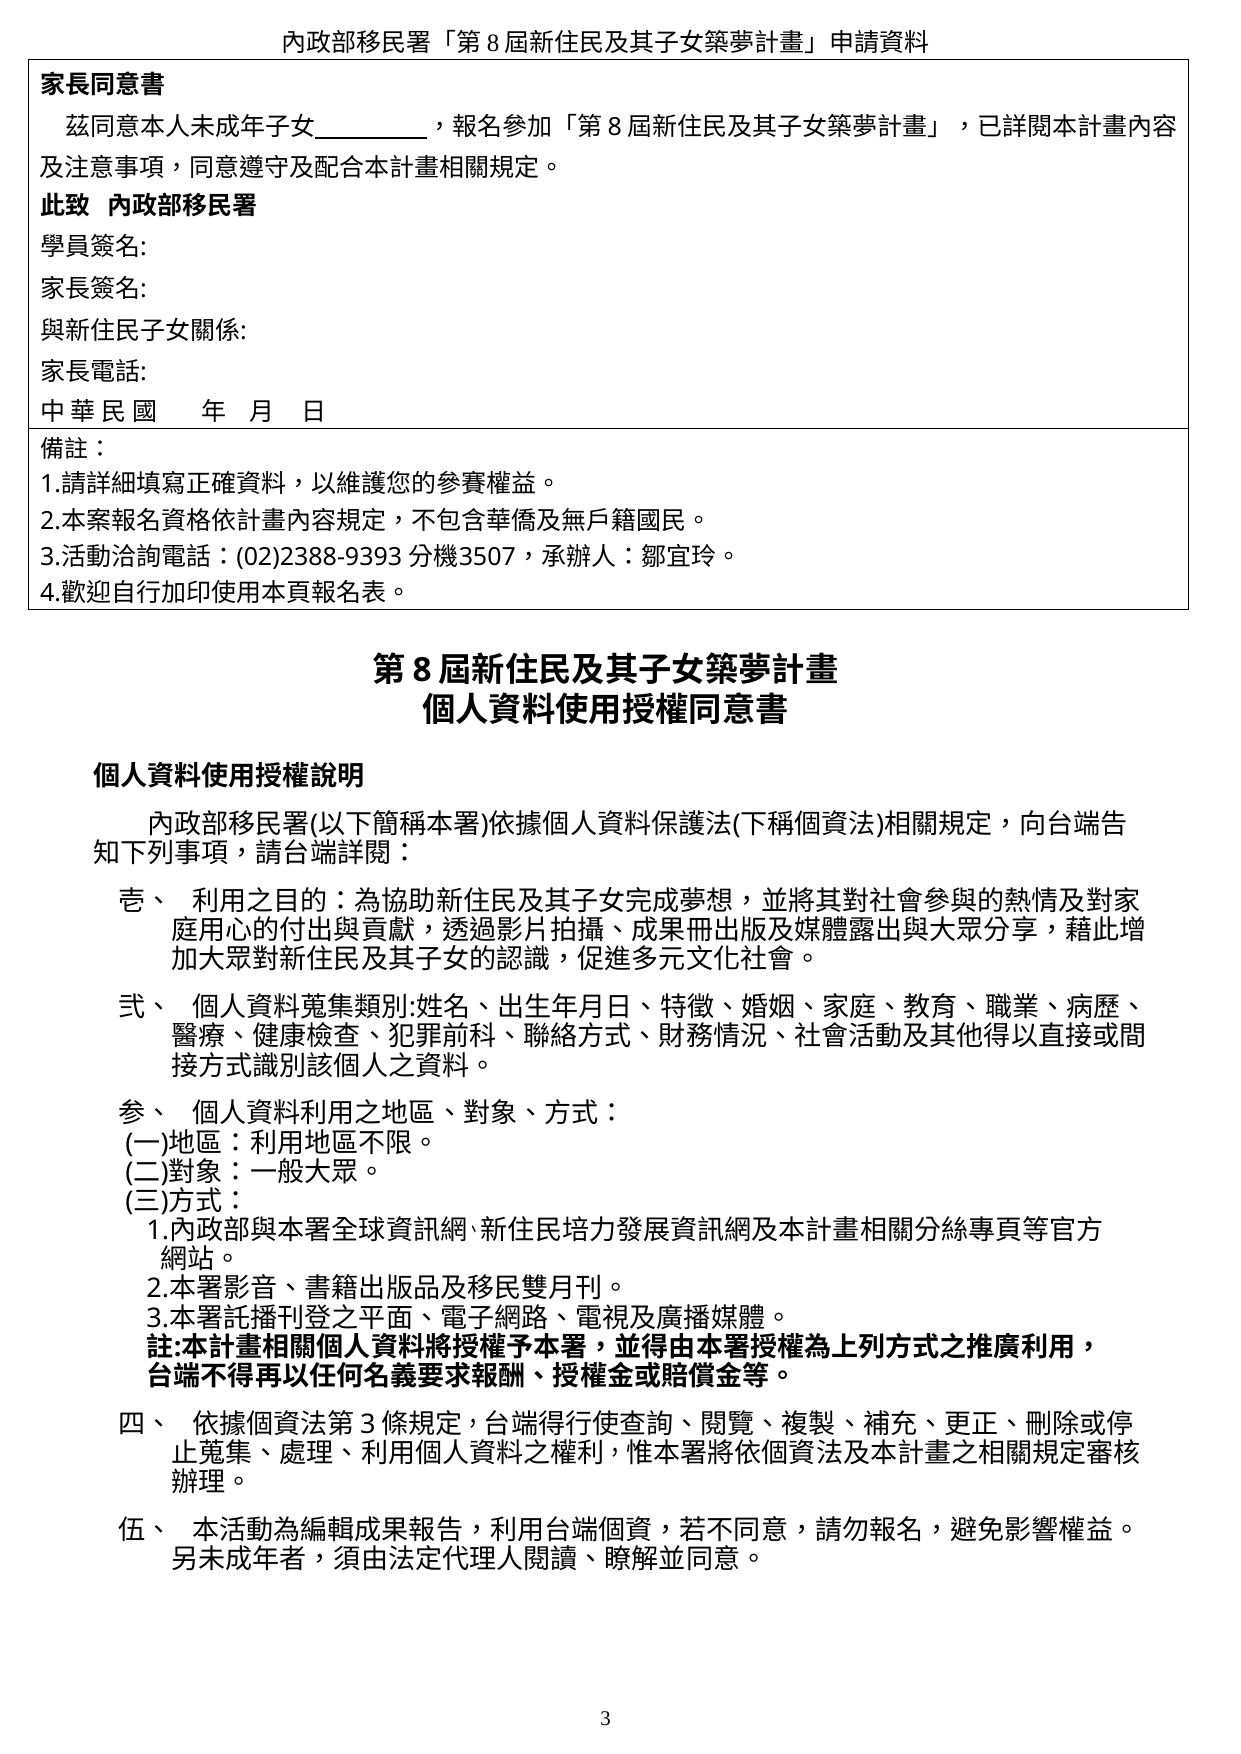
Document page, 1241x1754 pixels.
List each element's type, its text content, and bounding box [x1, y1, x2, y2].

list 個人資料蒐集類別:姓名、出生年月日、特徵、婚姻、家庭、教育、職業、病歷、醫療、健康檢查、犯罪前科、聯絡方式、財務情況、社會活動及其他得以直接或間接方式識別該個人之資料。 [118, 993, 1150, 1081]
text 網站。 [118, 1245, 1142, 1274]
text (二)對象：一般大眾。 [118, 1158, 1092, 1187]
text 第8屆新住民及其子女築夢計畫 [118, 650, 1092, 690]
list 本活動為編輯成果報告，利用台端個資，若不同意，請勿報名，避免影響權益。另未成年者，須由法定代理人閱讀、瞭解並同意。 [118, 1516, 1150, 1574]
text 內政部移民署(以下簡稱本署)依據個人資料保護法(下稱個資法)相關規定，向台端告知下列事項，請台端詳閱： [93, 810, 1150, 868]
list 依據個資法第3條規定，台端得行使查詢、閱覽、複製、補充、更正、刪除或停止蒐集、處理、利用個人資料之權利，惟本署將依個資法及本計畫之相關規定審核辦理。 [118, 1410, 1150, 1497]
text 個人資料使用授權同意書 [118, 690, 1092, 730]
text 個人資料使用授權說明 [93, 762, 1130, 791]
text 1.內政部與本署全球資訊網、新住民培力發展資訊網及本計畫相關分絲專頁等官方 [118, 1216, 1142, 1245]
list 利用之目的：為協助新住民及其子女完成夢想，並將其對社會參與的熱情及對家庭用心的付出與貢獻，透過影片拍攝、成果冊出版及媒體露出與大眾分享，藉此增加大眾對新住民及其子女的認識，促進多元文化社會。 [118, 887, 1150, 974]
text 2.本署影音、書籍出版品及移民雙月刊。 [118, 1274, 1117, 1304]
text 3.本署託播刊登之平面、電子網路、電視及廣播媒體。 [118, 1304, 1092, 1333]
text 台端不得再以任何名義要求報酬、授權金或賠償金等。 [118, 1362, 1142, 1391]
text (三)方式： [118, 1187, 1092, 1216]
text 註:本計畫相關個人資料將授權予本署，並得由本署授權為上列方式之推廣利用， [118, 1333, 1142, 1362]
table_cell 家長同意書 茲同意本人未成年子女 ，報名參加「第8屆新住民及其子女築夢計畫」，已詳閱本計畫內容及注意事項，同意遵守及配合本計畫相關規定。 此致 內政部移民署 學員簽名: 家長簽名: 與新住民子女關係: 家長電話: 中 華 民 國 年 月 日 [29, 60, 1188, 428]
table_cell 備註： 1.請詳細填寫正確資料，以維護您的參賽權益。 2.本案報名資格依計畫內容規定，不包含華僑及無戶籍國民。 3.活動洽詢電話：(02)2388-9393 分機3507，承辦人：鄒宜玲。 4.歡迎自行加印使用本頁報名表。 [29, 429, 1188, 609]
list 個人資料利用之地區、對象、方式： [118, 1099, 1150, 1129]
text (一)地區：利用地區不限。 [118, 1129, 1092, 1158]
